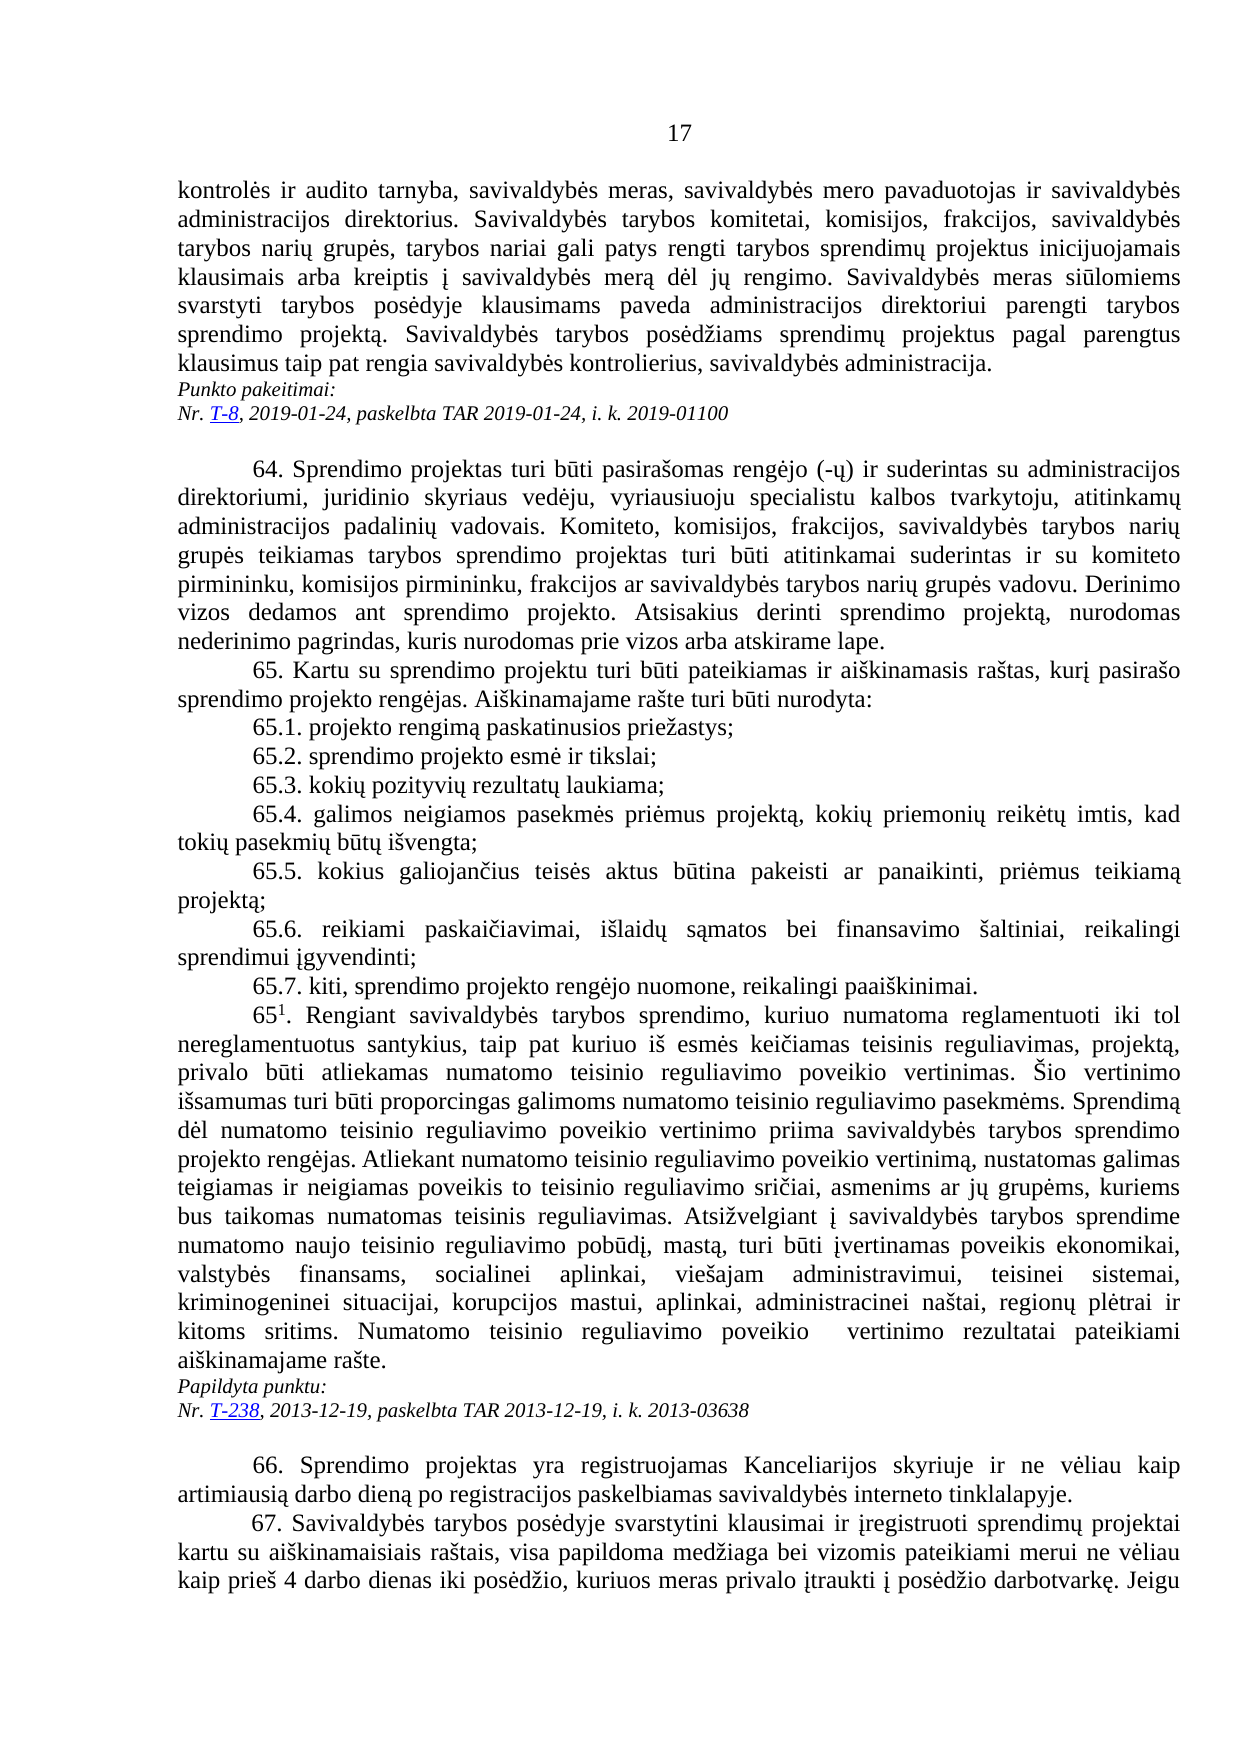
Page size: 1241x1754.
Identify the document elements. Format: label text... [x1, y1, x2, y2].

text 65.2. sprendimo projekto esmė ir tikslai; [177, 741, 1181, 770]
text 65.3. kokių pozityvių rezultatų laukiama; [177, 770, 1181, 799]
text 66. Sprendimo projektas yra registruojamas Kanceliarijos skyriuje ir ne vėliau kaip artimiausią darbo dieną po registracijos paskelbiamas savivaldybės interneto tinklalapyje. [177, 1451, 1181, 1508]
text Nr. T-8, 2019-01-24, paskelbta TAR 2019-01-24, i. k. 2019-01100 [177, 401, 1181, 425]
text Punkto pakeitimai: [177, 377, 1181, 401]
text 67. Savivaldybės tarybos posėdyje svarstytini klausimai ir įregistruoti sprendimų projektai kartu su aiškinamaisiais raštais, visa papildoma medžiaga bei vizomis pateikiami merui ne vėliau kaip prieš 4 darbo dienas iki posėdžio, kuriuos meras privalo įtraukti į posėdžio darbotvarkę. Jeigu [177, 1508, 1181, 1594]
text 65.4. galimos neigiamos pasekmės priėmus projektą, kokių priemonių reikėtų imtis, kad tokių pasekmių būtų išvengta; [177, 799, 1181, 856]
text 65.1. projekto rengimą paskatinusios priežastys; [177, 712, 1181, 741]
text 64. Sprendimo projektas turi būti pasirašomas rengėjo (-ų) ir suderintas su administracijos direktoriumi, juridinio skyriaus vedėju, vyriausiuoju specialistu kalbos tvarkytoju, atitinkamų administracijos padalinių vadovais. Komiteto, komisijos, frakcijos, savivaldybės tarybos narių grupės teikiamas tarybos sprendimo projektas turi būti atitinkamai suderintas ir su komiteto pirmininku, komisijos pirmininku, frakcijos ar savivaldybės tarybos narių grupės vadovu. Derinimo vizos dedamos ant sprendimo projekto. Atsisakius derinti sprendimo projektą, nurodomas nederinimo pagrindas, kuris nurodomas prie vizos arba atskirame lape. [177, 454, 1181, 655]
text Nr. T-238, 2013-12-19, paskelbta TAR 2013-12-19, i. k. 2013-03638 [177, 1398, 1181, 1422]
text 65. Kartu su sprendimo projektu turi būti pateikiamas ir aiškinamasis raštas, kurį pasirašo sprendimo projekto rengėjas. Aiškinamajame rašte turi būti nurodyta: [177, 655, 1181, 712]
text 651. Rengiant savivaldybės tarybos sprendimo, kuriuo numatoma reglamentuoti iki tol nereglamentuotus santykius, taip pat kuriuo iš esmės keičiamas teisinis reguliavimas, projektą, privalo būti atliekamas numatomo teisinio reguliavimo poveikio vertinimas. Šio vertinimo išsamumas turi būti proporcingas galimoms numatomo teisinio reguliavimo pasekmėms. Sprendimą dėl numatomo teisinio reguliavimo poveikio vertinimo priima savivaldybės tarybos sprendimo projekto rengėjas. Atliekant numatomo teisinio reguliavimo poveikio vertinimą, nustatomas galimas teigiamas ir neigiamas poveikis to teisinio reguliavimo sričiai, asmenims ar jų grupėms, kuriems bus taikomas numatomas teisinis reguliavimas. Atsižvelgiant į savivaldybės tarybos sprendime numatomo naujo teisinio reguliavimo pobūdį, mastą, turi būti įvertinamas poveikis ekonomikai, valstybės finansams, socialinei aplinkai, viešajam administravimui, teisinei sistemai, kriminogeninei situacijai, korupcijos mastui, aplinkai, administracinei naštai, regionų plėtrai ir kitoms sritims. Numatomo teisinio reguliavimo poveikio vertinimo rezultatai pateikiami aiškinamajame rašte. [177, 1000, 1181, 1374]
text kontrolės ir audito tarnyba, savivaldybės meras, savivaldybės mero pavaduotojas ir savivaldybės administracijos direktorius. Savivaldybės tarybos komitetai, komisijos, frakcijos, savivaldybės tarybos narių grupės, tarybos nariai gali patys rengti tarybos sprendimų projektus inicijuojamais klausimais arba kreiptis į savivaldybės merą dėl jų rengimo. Savivaldybės meras siūlomiems svarstyti tarybos posėdyje klausimams paveda administracijos direktoriui parengti tarybos sprendimo projektą. Savivaldybės tarybos posėdžiams sprendimų projektus pagal parengtus klausimus taip pat rengia savivaldybės kontrolierius, savivaldybės administracija. [177, 176, 1181, 377]
text 65.5. kokius galiojančius teisės aktus būtina pakeisti ar panaikinti, priėmus teikiamą projektą; [177, 856, 1181, 914]
text Papildyta punktu: [177, 1374, 1181, 1398]
text 65.7. kiti, sprendimo projekto rengėjo nuomone, reikalingi paaiškinimai. [177, 971, 1181, 1000]
text 65.6. reikiami paskaičiavimai, išlaidų sąmatos bei finansavimo šaltiniai, reikalingi sprendimui įgyvendinti; [177, 914, 1181, 971]
